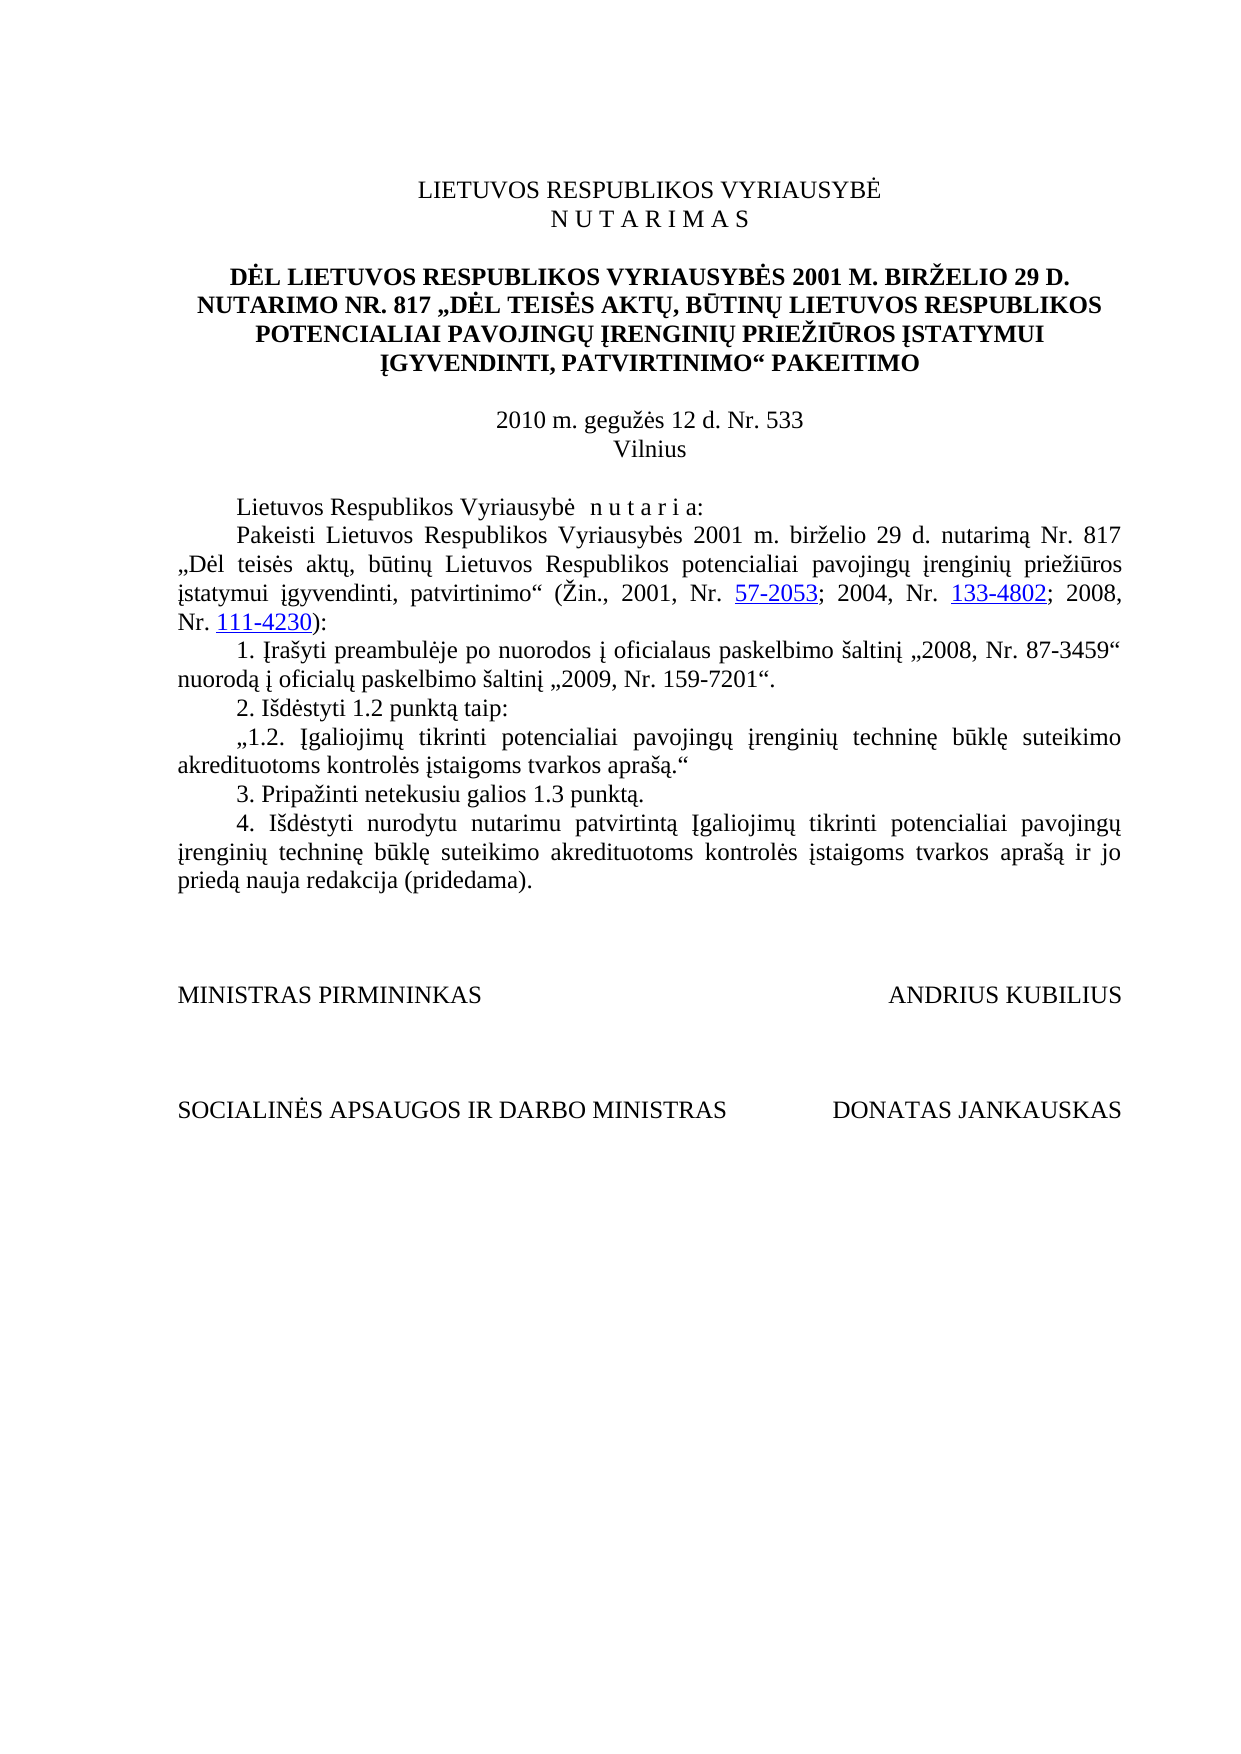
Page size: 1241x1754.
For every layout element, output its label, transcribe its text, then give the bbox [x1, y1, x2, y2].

text Vilnius [177, 434, 1122, 463]
text 3. Pripažinti netekusiu galios 1.3 punktą. [177, 779, 1122, 808]
text Pakeisti Lietuvos Respublikos Vyriausybės 2001 m. birželio 29 d. nutarimą Nr. 817 „Dėl teisės aktų, būtinų Lietuvos Respublikos potencialiai pavojingų įrenginių priežiūros įstatymui įgyvendinti, patvirtinimo“ (Žin., 2001, Nr. 57-2053; 2004, Nr. 133-4802; 2008, Nr. 111-4230): [177, 521, 1122, 636]
text 1. Įrašyti preambulėje po nuorodos į oficialaus paskelbimo šaltinį „2008, Nr. 87-3459“ nuorodą į oficialų paskelbimo šaltinį „2009, Nr. 159-7201“. [177, 636, 1122, 693]
text Lietuvos Respublikos Vyriausybė nutaria: [177, 492, 1122, 521]
text 2010 m. gegužės 12 d. Nr. 533 [177, 406, 1122, 434]
text DĖL LIETUVOS RESPUBLIKOS VYRIAUSYBĖS 2001 M. BIRŽELIO 29 D. NUTARIMO NR. 817 „DĖL TEISĖS AKTŲ, BŪTINŲ LIETUVOS RESPUBLIKOS POTENCIALIAI PAVOJINGŲ ĮRENGINIŲ PRIEŽIŪROS ĮSTATYMUI ĮGYVENDINTI, PATVIRTINIMO“ PAKEITIMO [177, 262, 1122, 377]
text Lietuvos Respublikos Vyriausybė [177, 176, 1122, 204]
text 4. Išdėstyti nurodytu nutarimu patvirtintą Įgaliojimų tikrinti potencialiai pavojingų įrenginių techninę būklę suteikimo akredituotoms kontrolės įstaigoms tvarkos aprašą ir jo priedą nauja redakcija (pridedama). [177, 808, 1122, 894]
text MINISTRAS PIRMININKAS ANDRIUS KUBILIUS [177, 981, 1122, 1009]
text NUTARIMAS [177, 204, 1122, 233]
text 2. Išdėstyti 1.2 punktą taip: [177, 693, 1122, 722]
text „1.2. Įgaliojimų tikrinti potencialiai pavojingų įrenginių techninę būklę suteikimo akredituotoms kontrolės įstaigoms tvarkos aprašą.“ [177, 722, 1122, 779]
text SOCIALINĖS APSAUGOS IR DARBO MINISTRAS DONATAS JANKAUSKAS [177, 1096, 1122, 1124]
